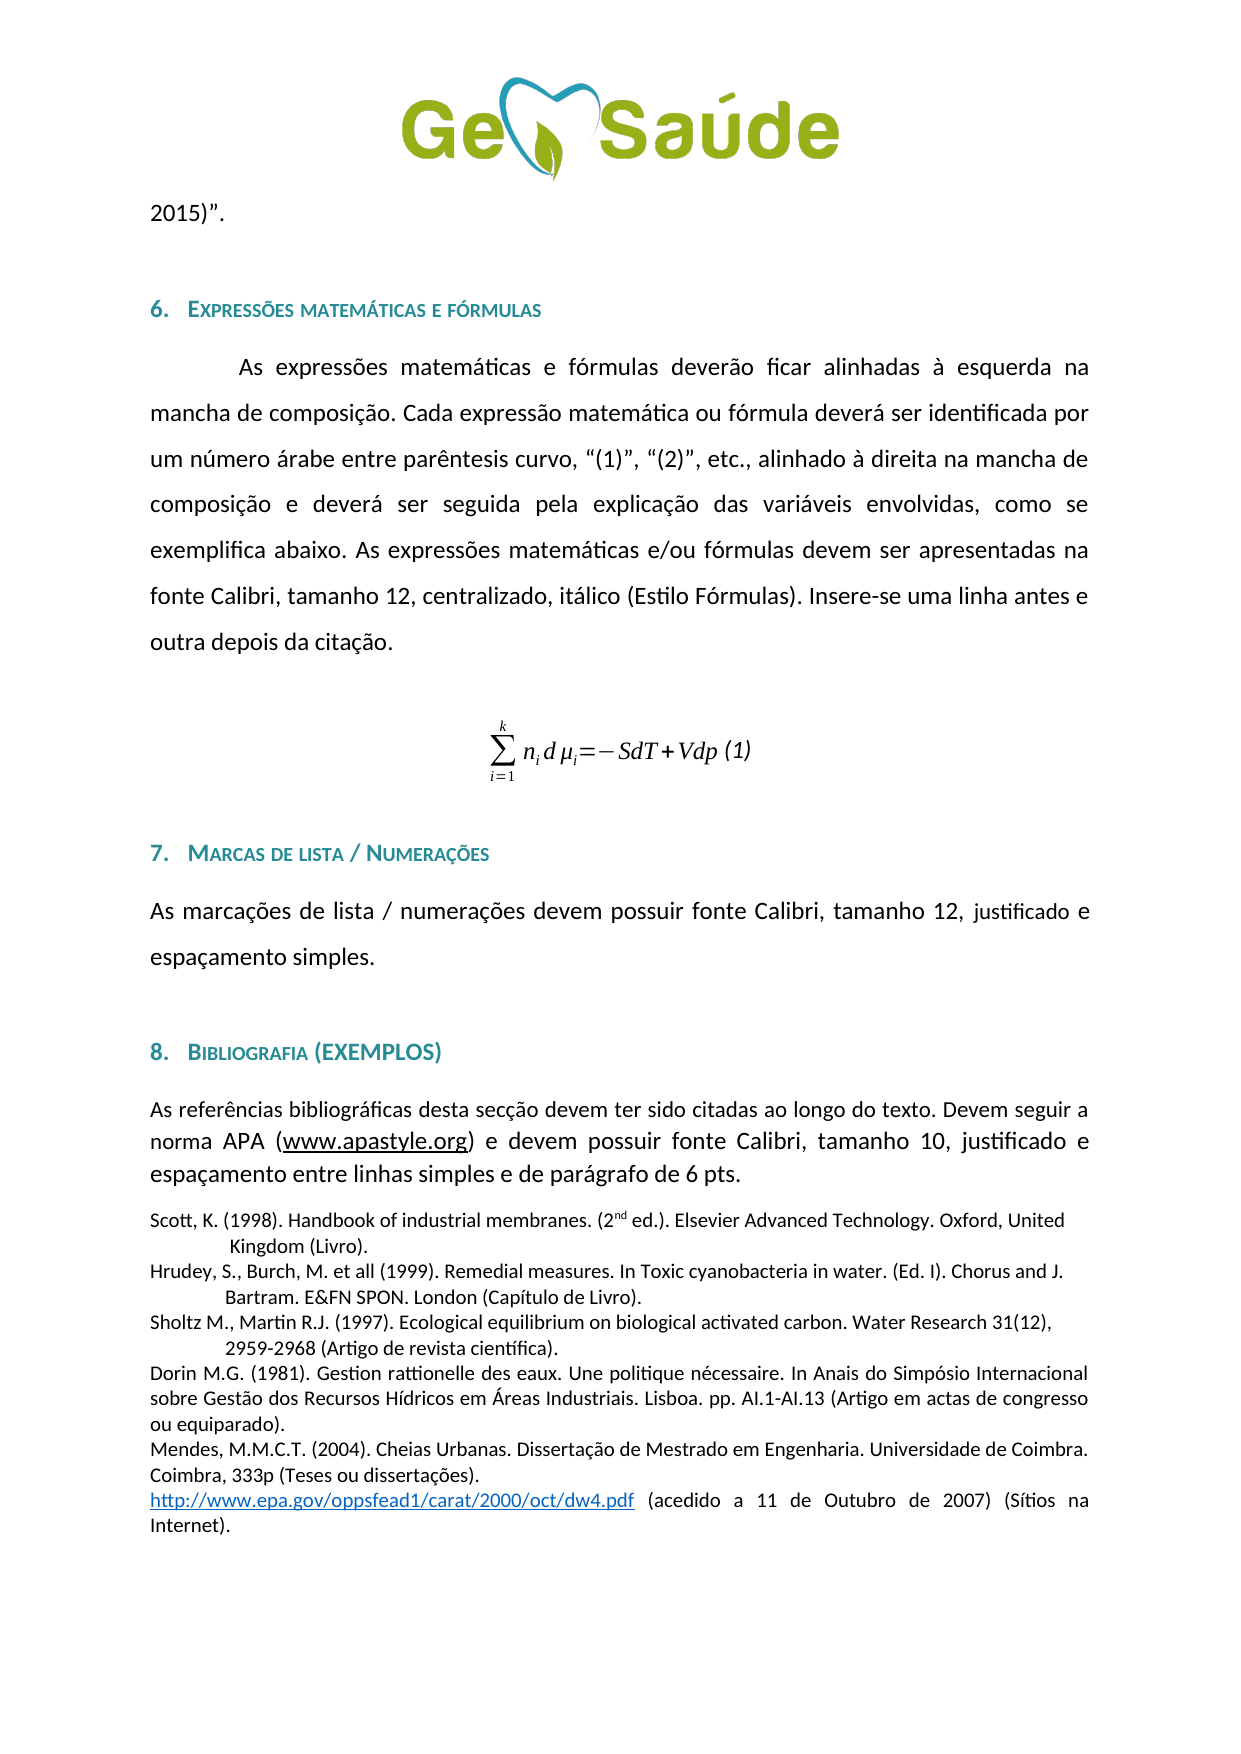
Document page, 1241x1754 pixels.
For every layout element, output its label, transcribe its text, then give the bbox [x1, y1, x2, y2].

text Mendes, M.M.C.T. (2004). Cheias Urbanas. Dissertação de Mestrado em Engenharia. Universidade de Coimbra. Coimbra, 333p (Teses ou dissertações). [150, 1436, 1090, 1487]
text Hrudey, S., Burch, M. et all (1999). Remedial measures. In Toxic cyanobacteria in water. (Ed. I). Chorus and J. [150, 1258, 1090, 1284]
title Bibliografia (EXEMPLOS) [150, 1036, 1090, 1067]
text Bartram. E&FN SPON. London (Capítulo de Livro). [150, 1284, 1090, 1309]
title Expressões matemáticas e fórmulas [150, 293, 1090, 323]
text (1) [150, 717, 1090, 784]
text As referências bibliográficas desta secção devem ter sido citadas ao longo do texto. Devem seguir a norma APA (www.apastyle.org) e devem possuir fonte Calibri, tamanho 10, justificado e espaçamento entre linhas simples e de parágrafo de 6 pts. [150, 1095, 1090, 1188]
text 2015)”. [150, 150, 1090, 228]
text As marcações de lista / numerações devem possuir fonte Calibri, tamanho 12, justificado e espaçamento simples. [150, 895, 1090, 971]
text 2959-2968 (Artigo de revista científica). [150, 1335, 1090, 1360]
text As expressões matemáticas e fórmulas deverão ficar alinhadas à esquerda na mancha de composição. Cada expressão matemática ou fórmula deverá ser identificada por um número árabe entre parêntesis curvo, “(1)”, “(2)”, etc., alinhado à direita na mancha de composição e deverá ser seguida pela explicação das variáveis envolvidas, como se exemplifica abaixo. As expressões matemáticas e/ou fórmulas devem ser apresentadas na fonte Calibri, tamanho 12, centralizado, itálico (Estilo Fórmulas). Insere-se uma linha antes e outra depois da citação. [150, 351, 1090, 656]
text Sholtz M., Martin R.J. (1997). Ecological equilibrium on biological activated carbon. Water Research 31(12), [150, 1309, 1090, 1335]
text Scott, K. (1998). Handbook of industrial membranes. (2nd ed.). Elsevier Advanced Technology. Oxford, United [150, 1208, 1090, 1233]
text Kingdom (Livro). [150, 1233, 1090, 1258]
text http://www.epa.gov/oppsfead1/carat/2000/oct/dw4.pdf (acedido a 11 de Outubro de 2007) (Sítios na Internet). [150, 1487, 1090, 1538]
picture [395, 67, 845, 150]
text Dorin M.G. (1981). Gestion rattionelle des eaux. Une politique nécessaire. In Anais do Simpósio Internacional sobre Gestão dos Recursos Hídricos em Áreas Industriais. Lisboa. pp. AI.1-AI.13 (Artigo em actas de congresso ou equiparado). [150, 1360, 1090, 1436]
title Marcas de lista / Numerações [150, 837, 1090, 867]
